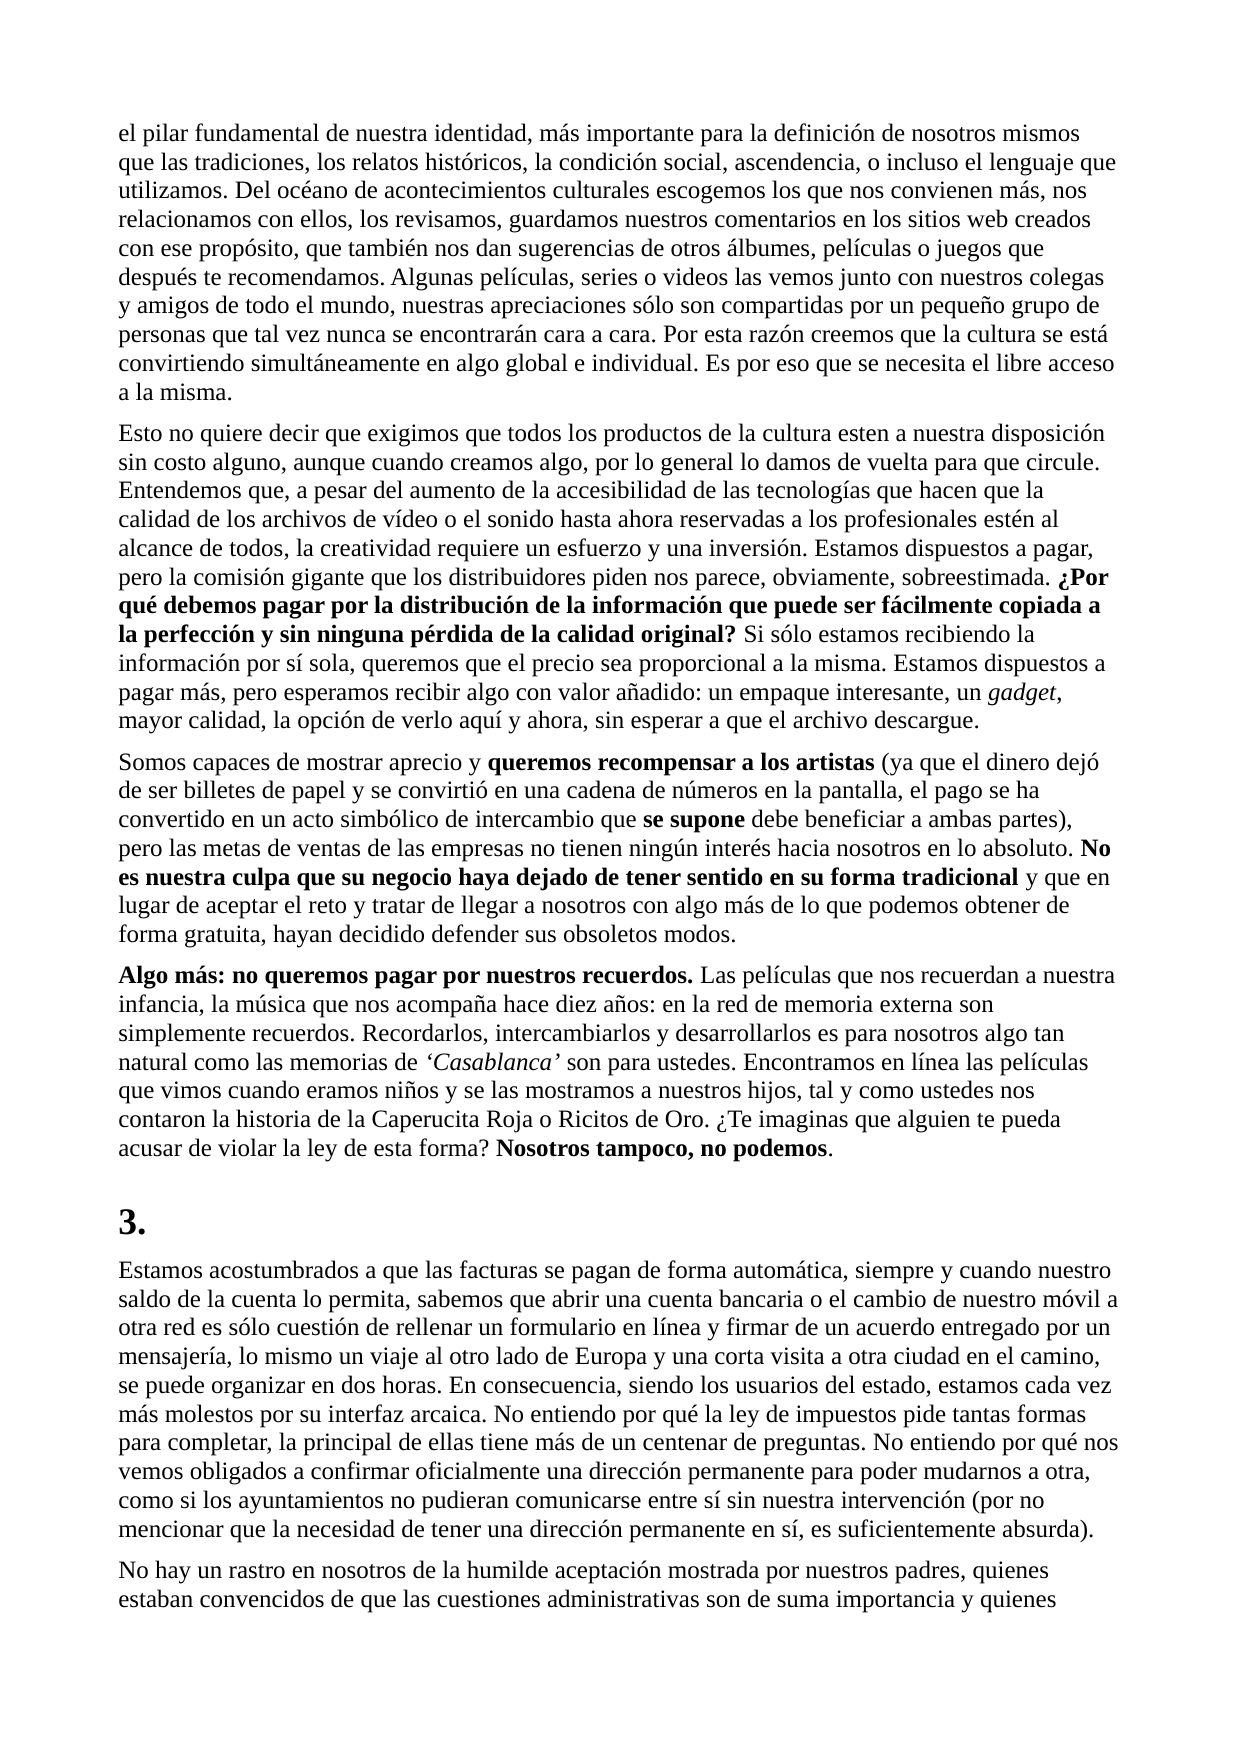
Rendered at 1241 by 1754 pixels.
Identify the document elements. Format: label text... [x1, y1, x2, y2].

text Esto no quiere decir que exigimos que todos los productos de la cultura esten a nuestra disposición sin costo alguno, aunque cuando creamos algo, por lo general lo damos de vuelta para que circule. Entendemos que, a pesar del aumento de la accesibilidad de las tecnologías que hacen que la calidad de los archivos de vídeo o el sonido hasta ahora reservadas a los profesionales estén al alcance de todos, la creatividad requiere un esfuerzo y una inversión. Estamos dispuestos a pagar, pero la comisión gigante que los distribuidores piden nos parece, obviamente, sobreestimada. ¿Por qué debemos pagar por la distribución de la información que puede ser fácilmente copiada a la perfección y sin ninguna pérdida de la calidad original? Si sólo estamos recibiendo la información por sí sola, queremos que el precio sea proporcional a la misma. Estamos dispuestos a pagar más, pero esperamos recibir algo con valor añadido: un empaque interesante, un gadget, mayor calidad, la opción de verlo aquí y ahora, sin esperar a que el archivo descargue. [118, 418, 1122, 734]
subtitle 3. [118, 1199, 1122, 1242]
text Algo más: no queremos pagar por nuestros recuerdos. Las películas que nos recuerdan a nuestra infancia, la música que nos acompaña hace diez años: en la red de memoria externa son simplemente recuerdos. Recordarlos, intercambiarlos y desarrollarlos es para nosotros algo tan natural como las memorias de ‘Casablanca’ son para ustedes. Encontramos en línea las películas que vimos cuando eramos niños y se las mostramos a nuestros hijos, tal y como ustedes nos contaron la historia de la Caperucita Roja o Ricitos de Oro. ¿Te imaginas que alguien te pueda acusar de violar la ley de esta forma? Nosotros tampoco, no podemos. [118, 961, 1122, 1162]
text el pilar fundamental de nuestra identidad, más importante para la definición de nosotros mismos que las tradiciones, los relatos históricos, la condición social, ascendencia, o incluso el lenguaje que utilizamos. Del océano de acontecimientos culturales escogemos los que nos convienen más, nos relacionamos con ellos, los revisamos, guardamos nuestros comentarios en los sitios web creados con ese propósito, que también nos dan sugerencias de otros álbumes, películas o juegos que después te recomendamos. Algunas películas, series o videos las vemos junto con nuestros colegas y amigos de todo el mundo, nuestras apreciaciones sólo son compartidas por un pequeño grupo de personas que tal vez nunca se encontrarán cara a cara. Por esta razón creemos que la cultura se está convirtiendo simultáneamente en algo global e individual. Es por eso que se necesita el libre acceso a la misma. [118, 118, 1122, 406]
text Somos capaces de mostrar aprecio y queremos recompensar a los artistas (ya que el dinero dejó de ser billetes de papel y se convirtió en una cadena de números en la pantalla, el pago se ha convertido en un acto simbólico de intercambio que se supone debe beneficiar a ambas partes), pero las metas de ventas de las empresas no tienen ningún interés hacia nosotros en lo absoluto. No es nuestra culpa que su negocio haya dejado de tener sentido en su forma tradicional y que en lugar de aceptar el reto y tratar de llegar a nosotros con algo más de lo que podemos obtener de forma gratuita, hayan decidido defender sus obsoletos modos. [118, 747, 1122, 948]
text No hay un rastro en nosotros de la humilde aceptación mostrada por nuestros padres, quienes estaban convencidos de que las cuestiones administrativas son de suma importancia y quienes [118, 1555, 1122, 1612]
text Estamos acostumbrados a que las facturas se pagan de forma automática, siempre y cuando nuestro saldo de la cuenta lo permita, sabemos que abrir una cuenta bancaria o el cambio de nuestro móvil a otra red es sólo cuestión de rellenar un formulario en línea y firmar de un acuerdo entregado por un mensajería, lo mismo un viaje al otro lado de Europa y una corta visita a otra ciudad en el camino, se puede organizar en dos horas. En consecuencia, siendo los usuarios del estado, estamos cada vez más molestos por su interfaz arcaica. No entiendo por qué la ley de impuestos pide tantas formas para completar, la principal de ellas tiene más de un centenar de preguntas. No entiendo por qué nos vemos obligados a confirmar oficialmente una dirección permanente para poder mudarnos a otra, como si los ayuntamientos no pudieran comunicarse entre sí sin nuestra intervención (por no mencionar que la necesidad de tener una dirección permanente en sí, es suficientemente absurda). [118, 1255, 1122, 1542]
